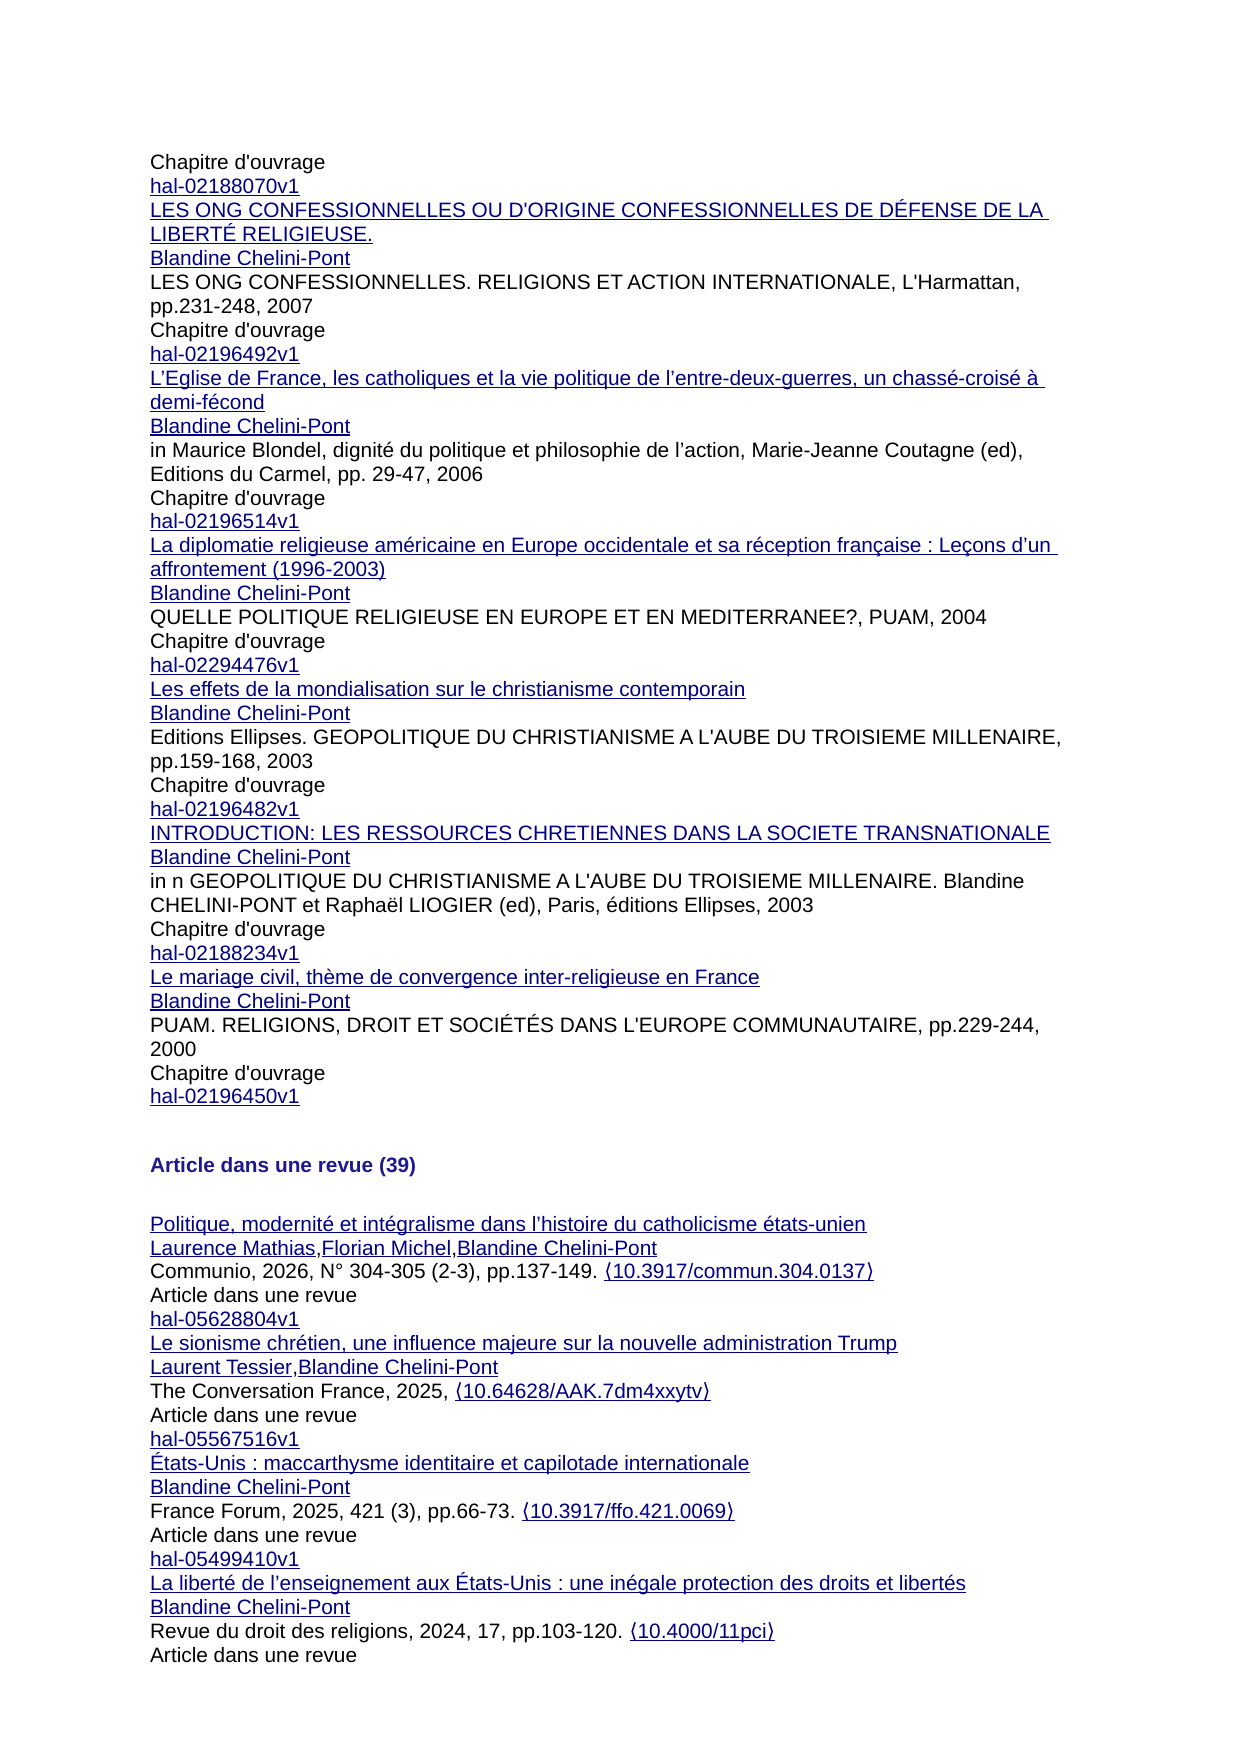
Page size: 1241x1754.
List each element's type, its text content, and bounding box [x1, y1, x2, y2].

table_cell Chapitre d'ouvrage hal-02188070v1 [150, 150, 1090, 198]
table_cell Le sionisme chrétien, une influence majeure sur la nouvelle administration Trump Laurent Tessier,Blandine Chelini-Pont The Conversation France, 2025, ⟨10.64628/AAK.7dm4xxytv⟩ Article dans une revue hal-05567516v1 [150, 1331, 1090, 1451]
subtitle Article dans une revue (39) [150, 1153, 1090, 1177]
table_cell LES ONG CONFESSIONNELLES OU D'ORIGINE CONFESSIONNELLES DE DÉFENSE DE LA LIBERTÉ RELIGIEUSE. Blandine Chelini-Pont LES ONG CONFESSIONNELLES. RELIGIONS ET ACTION INTERNATIONALE, L'Harmattan, pp.231-248, 2007 Chapitre d'ouvrage hal-02196492v1 [150, 198, 1090, 366]
table_cell Les effets de la mondialisation sur le christianisme contemporain Blandine Chelini-Pont Editions Ellipses. GEOPOLITIQUE DU CHRISTIANISME A L'AUBE DU TROISIEME MILLENAIRE, pp.159-168, 2003 Chapitre d'ouvrage hal-02196482v1 [150, 677, 1090, 821]
table_cell INTRODUCTION: LES RESSOURCES CHRETIENNES DANS LA SOCIETE TRANSNATIONALE Blandine Chelini-Pont in n GEOPOLITIQUE DU CHRISTIANISME A L'AUBE DU TROISIEME MILLENAIRE. Blandine CHELINI-PONT et Raphaël LIOGIER (ed), Paris, éditions Ellipses, 2003 Chapitre d'ouvrage hal-02188234v1 [150, 821, 1090, 964]
table_cell Le mariage civil, thème de convergence inter-religieuse en France Blandine Chelini-Pont PUAM. RELIGIONS, DROIT ET SOCIÉTÉS DANS L'EUROPE COMMUNAUTAIRE, pp.229-244, 2000 Chapitre d'ouvrage hal-02196450v1 [150, 965, 1090, 1108]
table_cell États-Unis : maccarthysme identitaire et capilotade internationale Blandine Chelini-Pont France Forum, 2025, 421 (3), pp.66-73. ⟨10.3917/ffo.421.0069⟩ Article dans une revue hal-05499410v1 [150, 1451, 1090, 1571]
table_cell La liberté de l’enseignement aux États-Unis : une inégale protection des droits et libertés Blandine Chelini-Pont Revue du droit des religions, 2024, 17, pp.103-120. ⟨10.4000/11pci⟩ Article dans une revue [150, 1571, 1090, 1667]
table_cell La diplomatie religieuse américaine en Europe occidentale et sa réception française : Leçons d’un affrontement (1996-2003) Blandine Chelini-Pont QUELLE POLITIQUE RELIGIEUSE EN EUROPE ET EN MEDITERRANEE?, PUAM, 2004 Chapitre d'ouvrage hal-02294476v1 [150, 533, 1090, 677]
table_header Politique, modernité et intégralisme dans l’histoire du catholicisme états-unien Laurence Mathias,Florian Michel,Blandine Chelini-Pont Communio, 2026, N° 304-305 (2-3), pp.137-149. ⟨10.3917/commun.304.0137⟩ Article dans une revue hal-05628804v1 [150, 1211, 1090, 1331]
table_cell L’Eglise de France, les catholiques et la vie politique de l’entre-deux-guerres, un chassé-croisé à demi-fécond Blandine Chelini-Pont in Maurice Blondel, dignité du politique et philosophie de l’action, Marie-Jeanne Coutagne (ed), Editions du Carmel, pp. 29-47, 2006 Chapitre d'ouvrage hal-02196514v1 [150, 366, 1090, 533]
